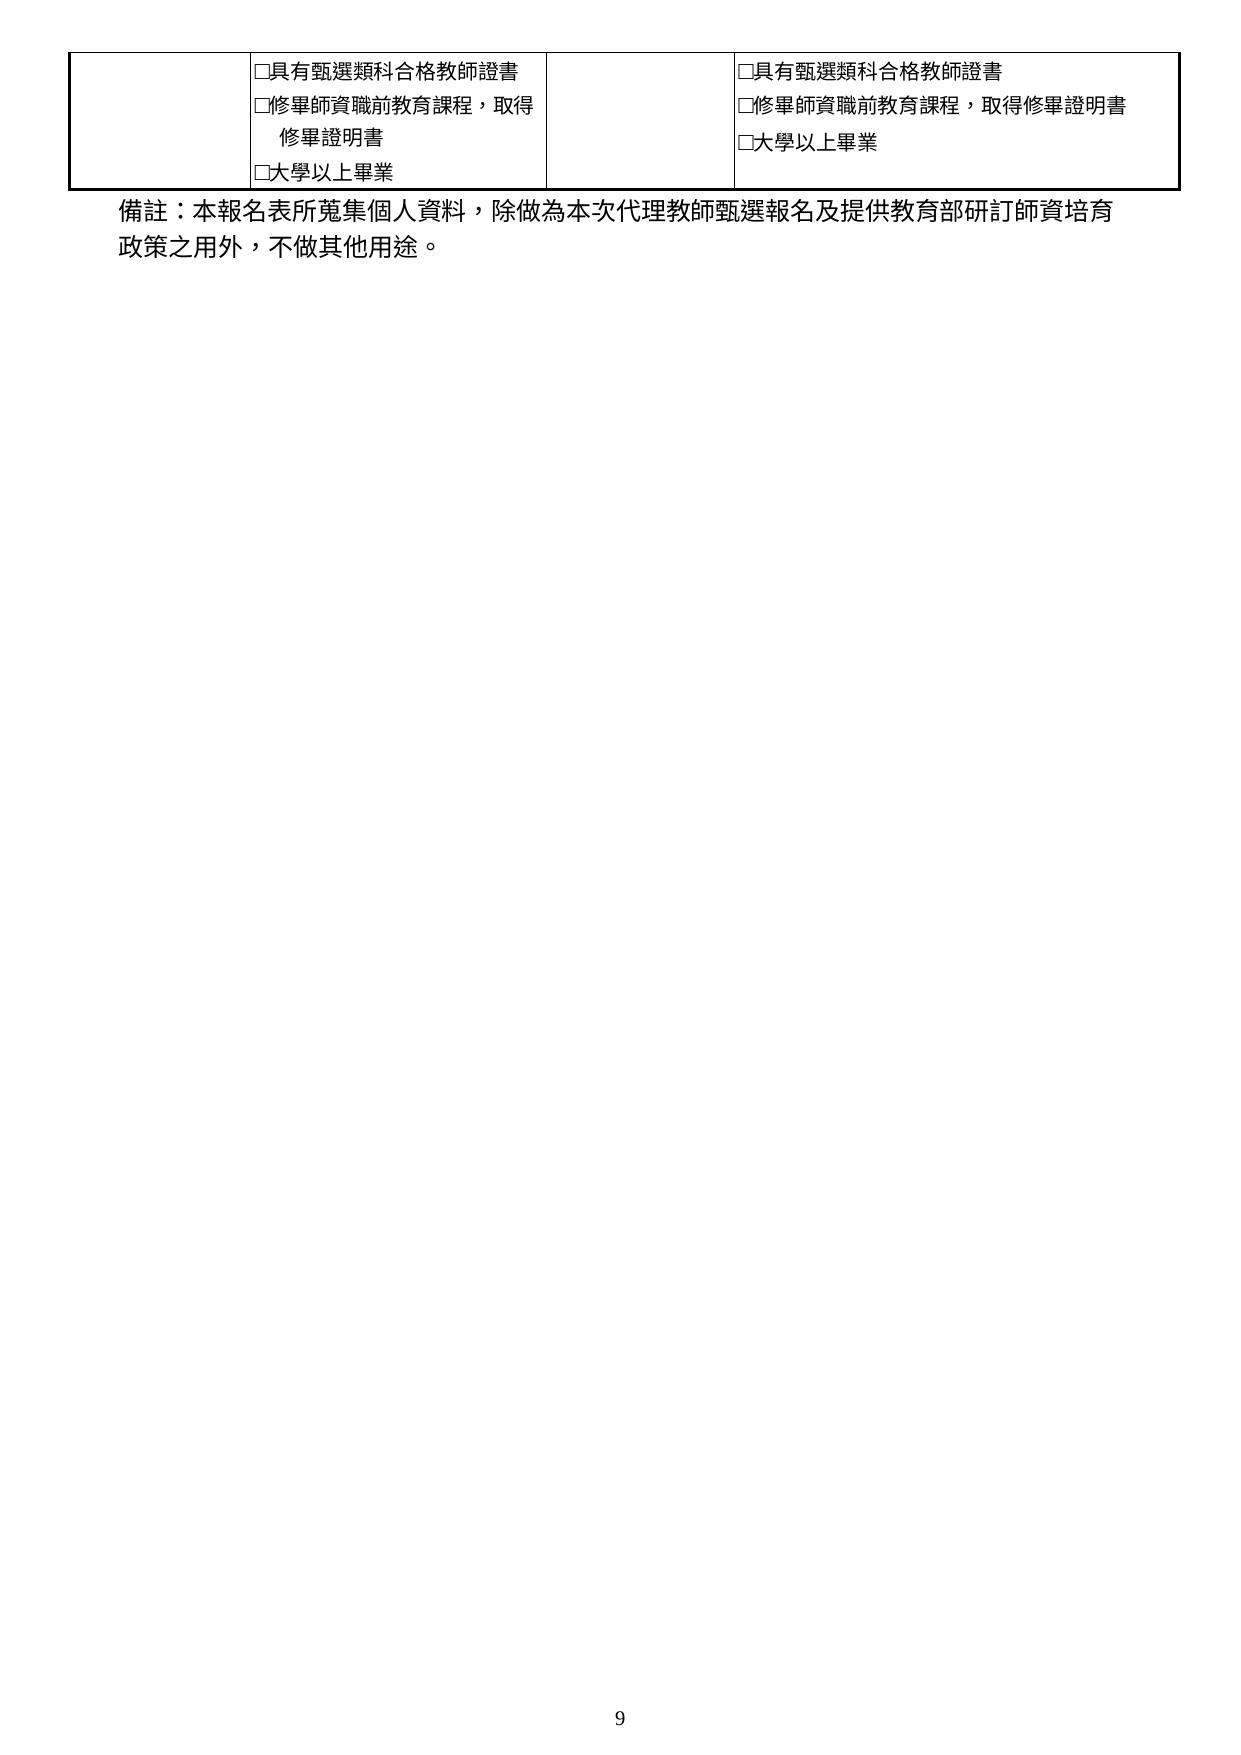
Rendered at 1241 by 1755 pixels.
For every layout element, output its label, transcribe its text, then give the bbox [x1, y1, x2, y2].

text 備註：本報名表所蒐集個人資料，除做為本次代理教師甄選報名及提供教育部研訂師資培育政策之用外，不做其他用途。 [118, 191, 1119, 263]
table_cell □具有甄選類科合格教師證書 □修畢師資職前教育課程，取得修畢證明書 □大學以上畢業 [251, 53, 546, 188]
table_cell [547, 53, 734, 188]
table_cell □具有甄選類科合格教師證書 □修畢師資職前教育課程，取得修畢證明書 □大學以上畢業 [735, 53, 1178, 188]
table_cell [71, 53, 250, 188]
